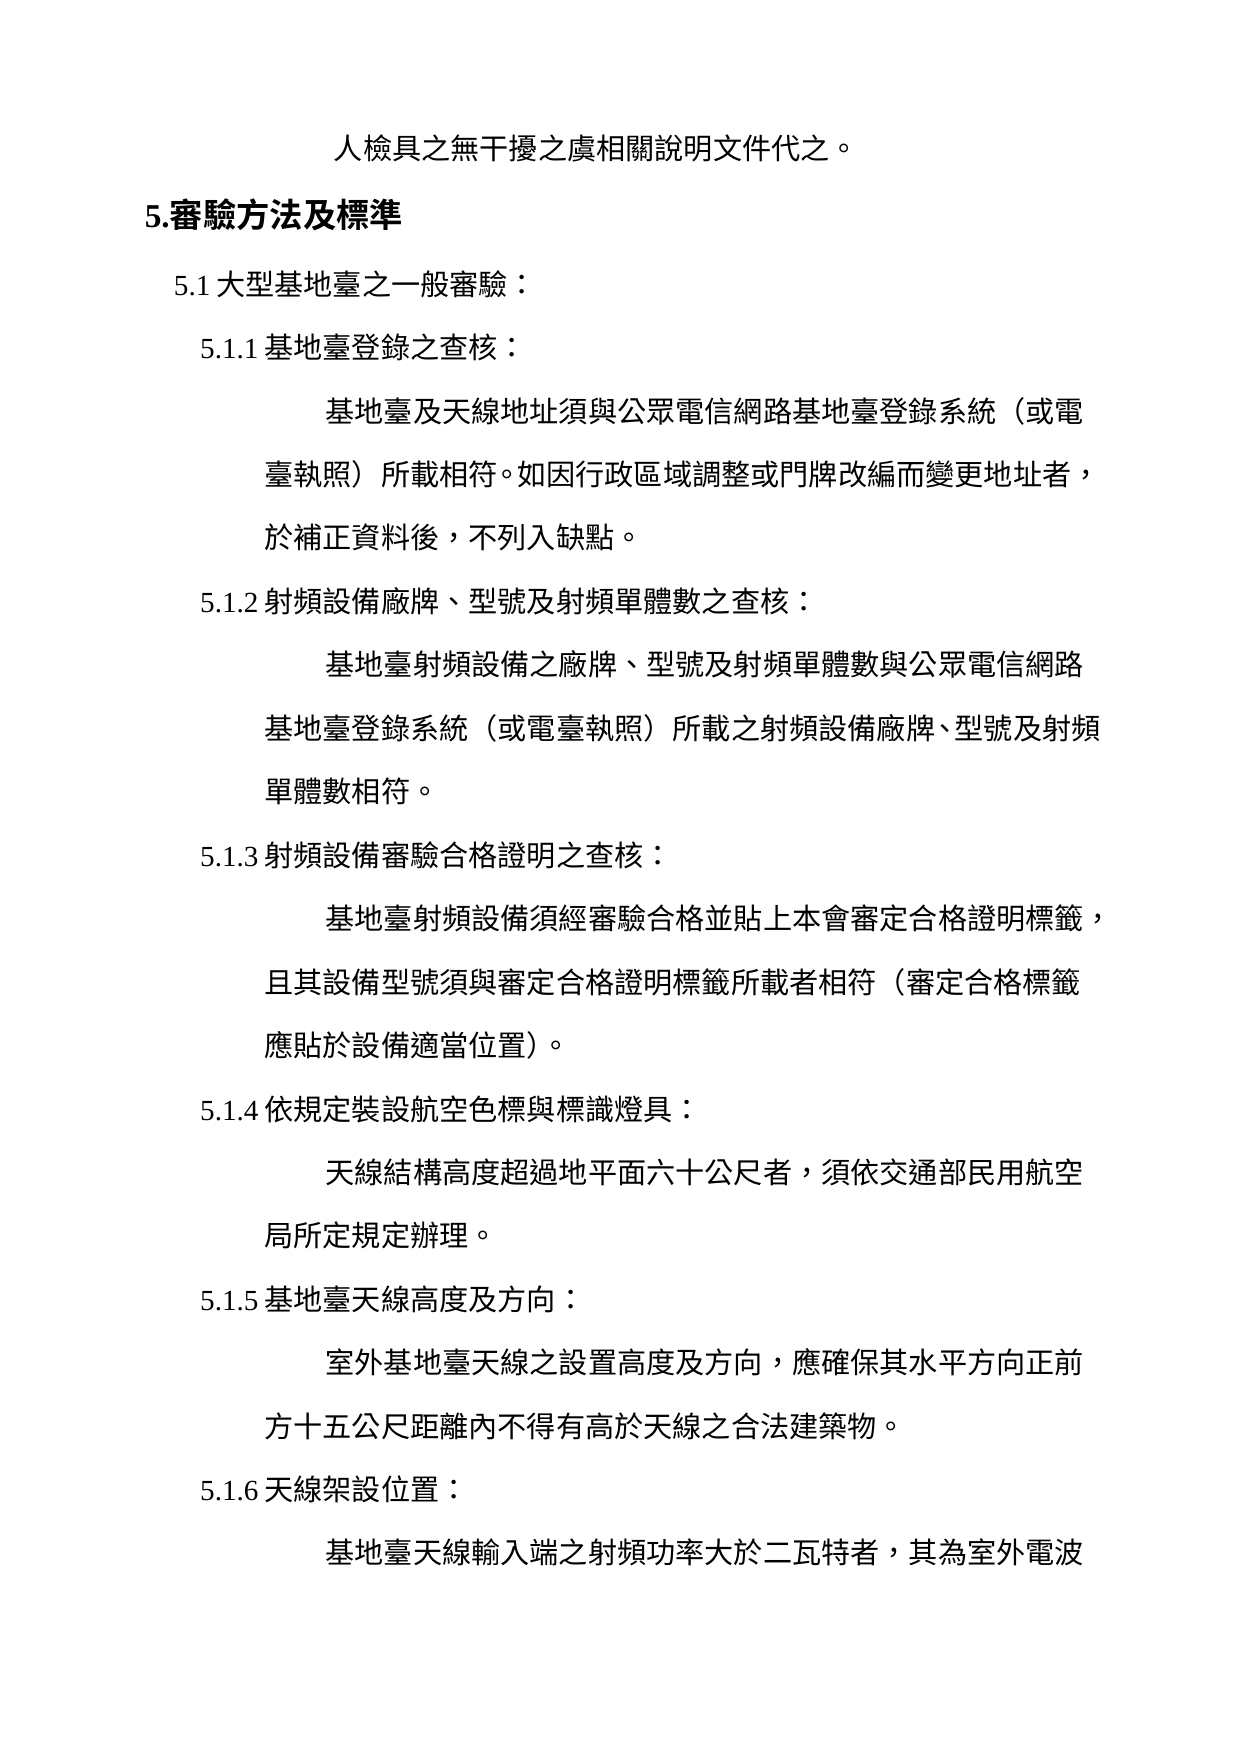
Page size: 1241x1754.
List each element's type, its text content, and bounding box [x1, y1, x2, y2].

text 5.1大型基地臺之一般審驗： [174, 261, 1100, 304]
text 5.1.6天線架設位置： [200, 1467, 1100, 1509]
text 人檢具之無干擾之虞相關說明文件代之。 [241, 126, 1100, 168]
text 基地臺射頻設備之廠牌、型號及射頻單體數與公眾電信網路基地臺登錄系統（或電臺執照）所載之射頻設備廠牌、型號及射頻單體數相符。 [264, 642, 1100, 811]
text 5.審驗方法及標準 [144, 189, 1100, 237]
text 5.1.1基地臺登錄之查核： [200, 325, 1100, 367]
text 基地臺射頻設備須經審驗合格並貼上本會審定合格證明標籤，且其設備型號須與審定合格證明標籤所載者相符（審定合格標籤應貼於設備適當位置）。 [264, 896, 1100, 1065]
text 室外基地臺天線之設置高度及方向，應確保其水平方向正前方十五公尺距離內不得有高於天線之合法建築物。 [264, 1340, 1100, 1446]
text 基地臺天線輸入端之射頻功率大於二瓦特者，其為室外電波 [264, 1530, 1100, 1572]
text 天線結構高度超過地平面六十公尺者，須依交通部民用航空局所定規定辦理。 [264, 1149, 1100, 1255]
text 基地臺及天線地址須與公眾電信網路基地臺登錄系統（或電臺執照）所載相符。如因行政區域調整或門牌改編而變更地址者，於補正資料後，不列入缺點。 [264, 388, 1100, 557]
text 5.1.3射頻設備審驗合格證明之查核： [200, 832, 1100, 874]
text 5.1.2射頻設備廠牌、型號及射頻單體數之查核： [200, 578, 1100, 621]
text 5.1.4依規定裝設航空色標與標識燈具： [200, 1086, 1100, 1128]
text 5.1.5基地臺天線高度及方向： [200, 1276, 1100, 1319]
